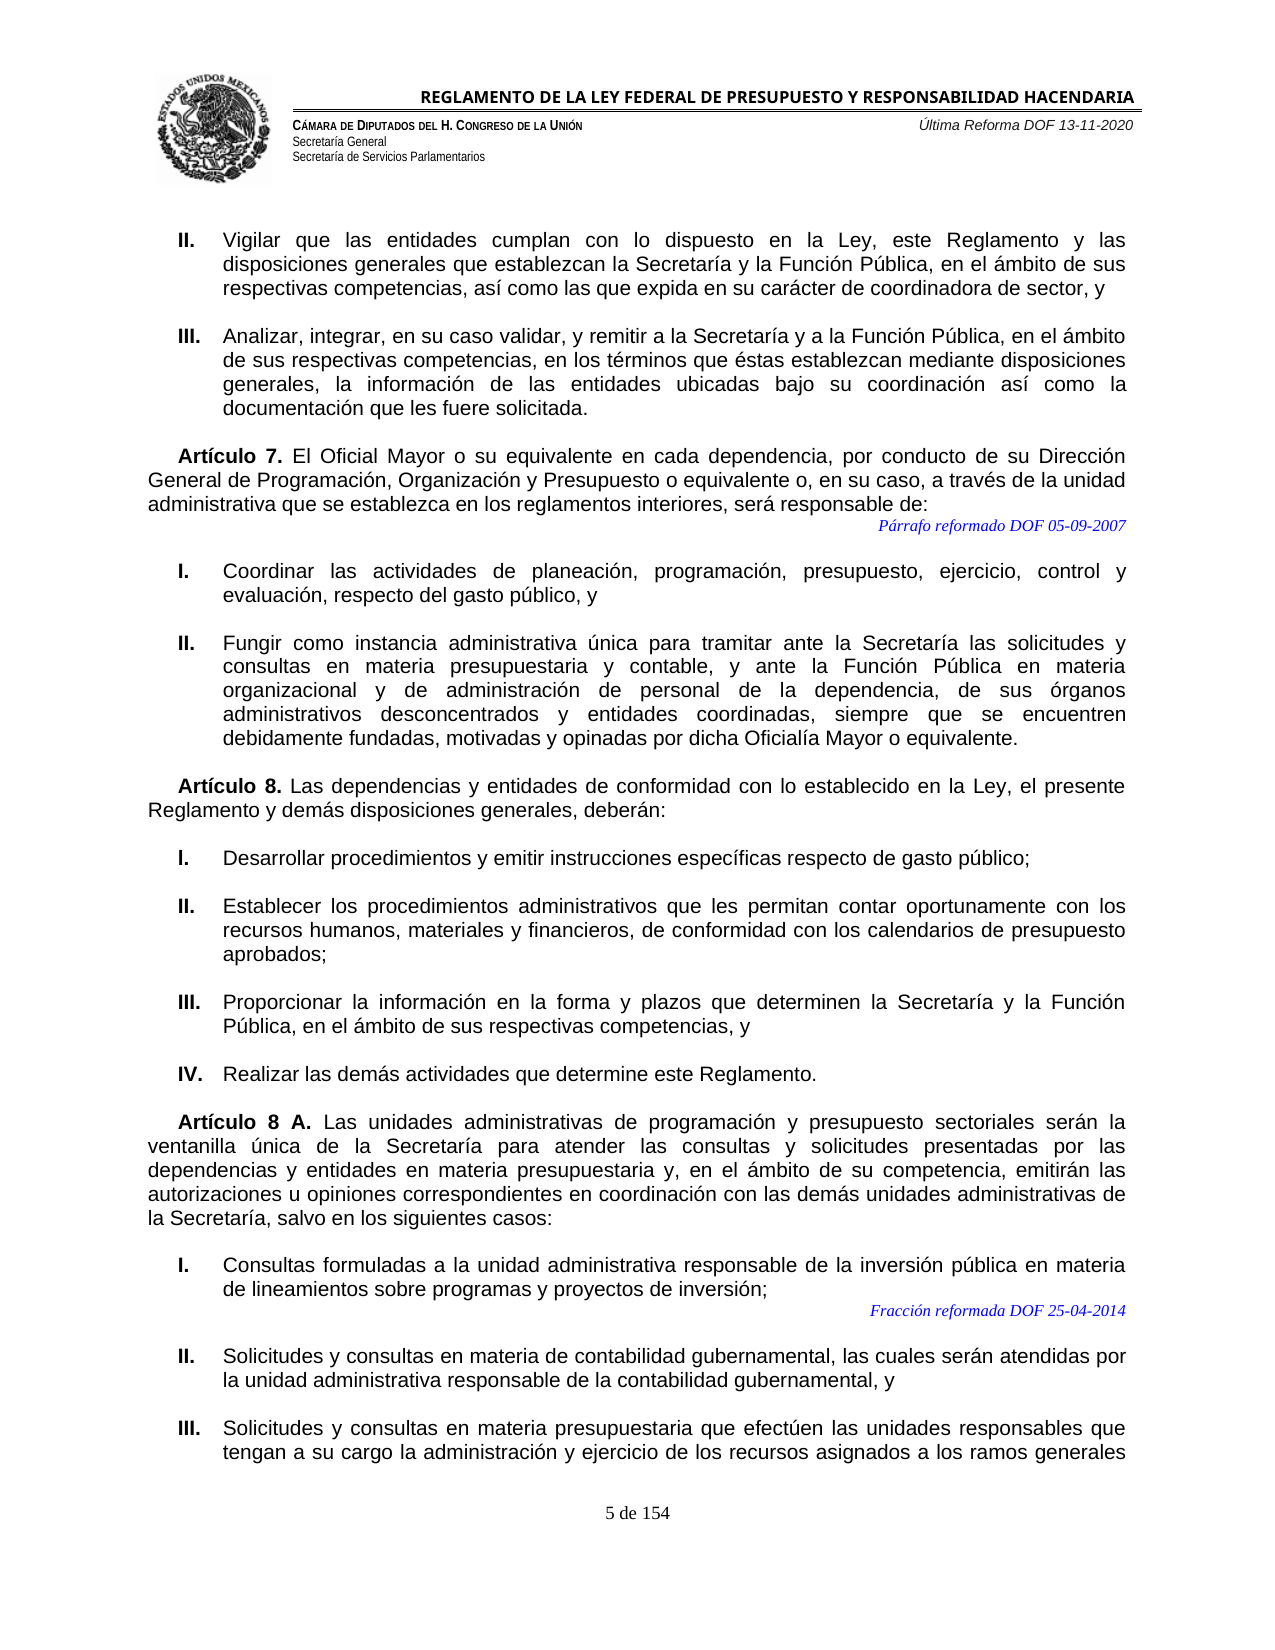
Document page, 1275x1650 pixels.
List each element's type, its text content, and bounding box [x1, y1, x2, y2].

text Párrafo reformado DOF 05-09-2007 [148, 515, 1127, 534]
text III. Analizar, integrar, en su caso validar, y remitir a la Secretaría y a la Función Pública, en el ámbito de sus respectivas competencias, en los términos que éstas establezcan mediante disposiciones generales, la información de las entidades ubicadas bajo su coordinación así como la documentación que les fuere solicitada. [178, 324, 1127, 419]
text III. Solicitudes y consultas en materia presupuestaria que efectúen las unidades responsables que tengan a su cargo la administración y ejercicio de los recursos asignados a los ramos generales [178, 1416, 1127, 1464]
text I. Coordinar las actividades de planeación, programación, presupuesto, ejercicio, control y evaluación, respecto del gasto público, y [178, 558, 1127, 606]
text l. Desarrollar procedimientos y emitir instrucciones específicas respecto de gasto público; [178, 846, 1127, 870]
text Fracción reformada DOF 25-04-2014 [148, 1301, 1127, 1320]
text Artículo 8 A. Las unidades administrativas de programación y presupuesto sectoriales serán la ventanilla única de la Secretaría para atender las consultas y solicitudes presentadas por las dependencias y entidades en materia presupuestaria y, en el ámbito de su competencia, emitirán las autorizaciones u opiniones correspondientes en coordinación con las demás unidades administrativas de la Secretaría, salvo en los siguientes casos: [148, 1109, 1127, 1229]
text I. Consultas formuladas a la unidad administrativa responsable de la inversión pública en materia de lineamientos sobre programas y proyectos de inversión; [178, 1253, 1127, 1301]
text II. Fungir como instancia administrativa única para tramitar ante la Secretaría las solicitudes y consultas en materia presupuestaria y contable, y ante la Función Pública en materia organizacional y de administración de personal de la dependencia, de sus órganos administrativos desconcentrados y entidades coordinadas, siempre que se encuentren debidamente fundadas, motivadas y opinadas por dicha Oficialía Mayor o equivalente. [178, 630, 1127, 750]
text Artículo 8. Las dependencias y entidades de conformidad con lo establecido en la Ley, el presente Reglamento y demás disposiciones generales, deberán: [148, 774, 1127, 822]
text II. Establecer los procedimientos administrativos que les permitan contar oportunamente con los recursos humanos, materiales y financieros, de conformidad con los calendarios de presupuesto aprobados; [178, 894, 1127, 966]
text II. Solicitudes y consultas en materia de contabilidad gubernamental, las cuales serán atendidas por la unidad administrativa responsable de la contabilidad gubernamental, y [178, 1344, 1127, 1392]
text III. Proporcionar la información en la forma y plazos que determinen la Secretaría y la Función Pública, en el ámbito de sus respectivas competencias, y [178, 990, 1127, 1038]
text IV. Realizar las demás actividades que determine este Reglamento. [178, 1062, 1127, 1086]
text Artículo 7. El Oficial Mayor o su equivalente en cada dependencia, por conducto de su Dirección General de Programación, Organización y Presupuesto o equivalente o, en su caso, a través de la unidad administrativa que se establezca en los reglamentos interiores, será responsable de: [148, 443, 1127, 515]
text II. Vigilar que las entidades cumplan con lo dispuesto en la Ley, este Reglamento y las disposiciones generales que establezcan la Secretaría y la Función Pública, en el ámbito de sus respectivas competencias, así como las que expida en su carácter de coordinadora de sector, y [178, 228, 1127, 300]
